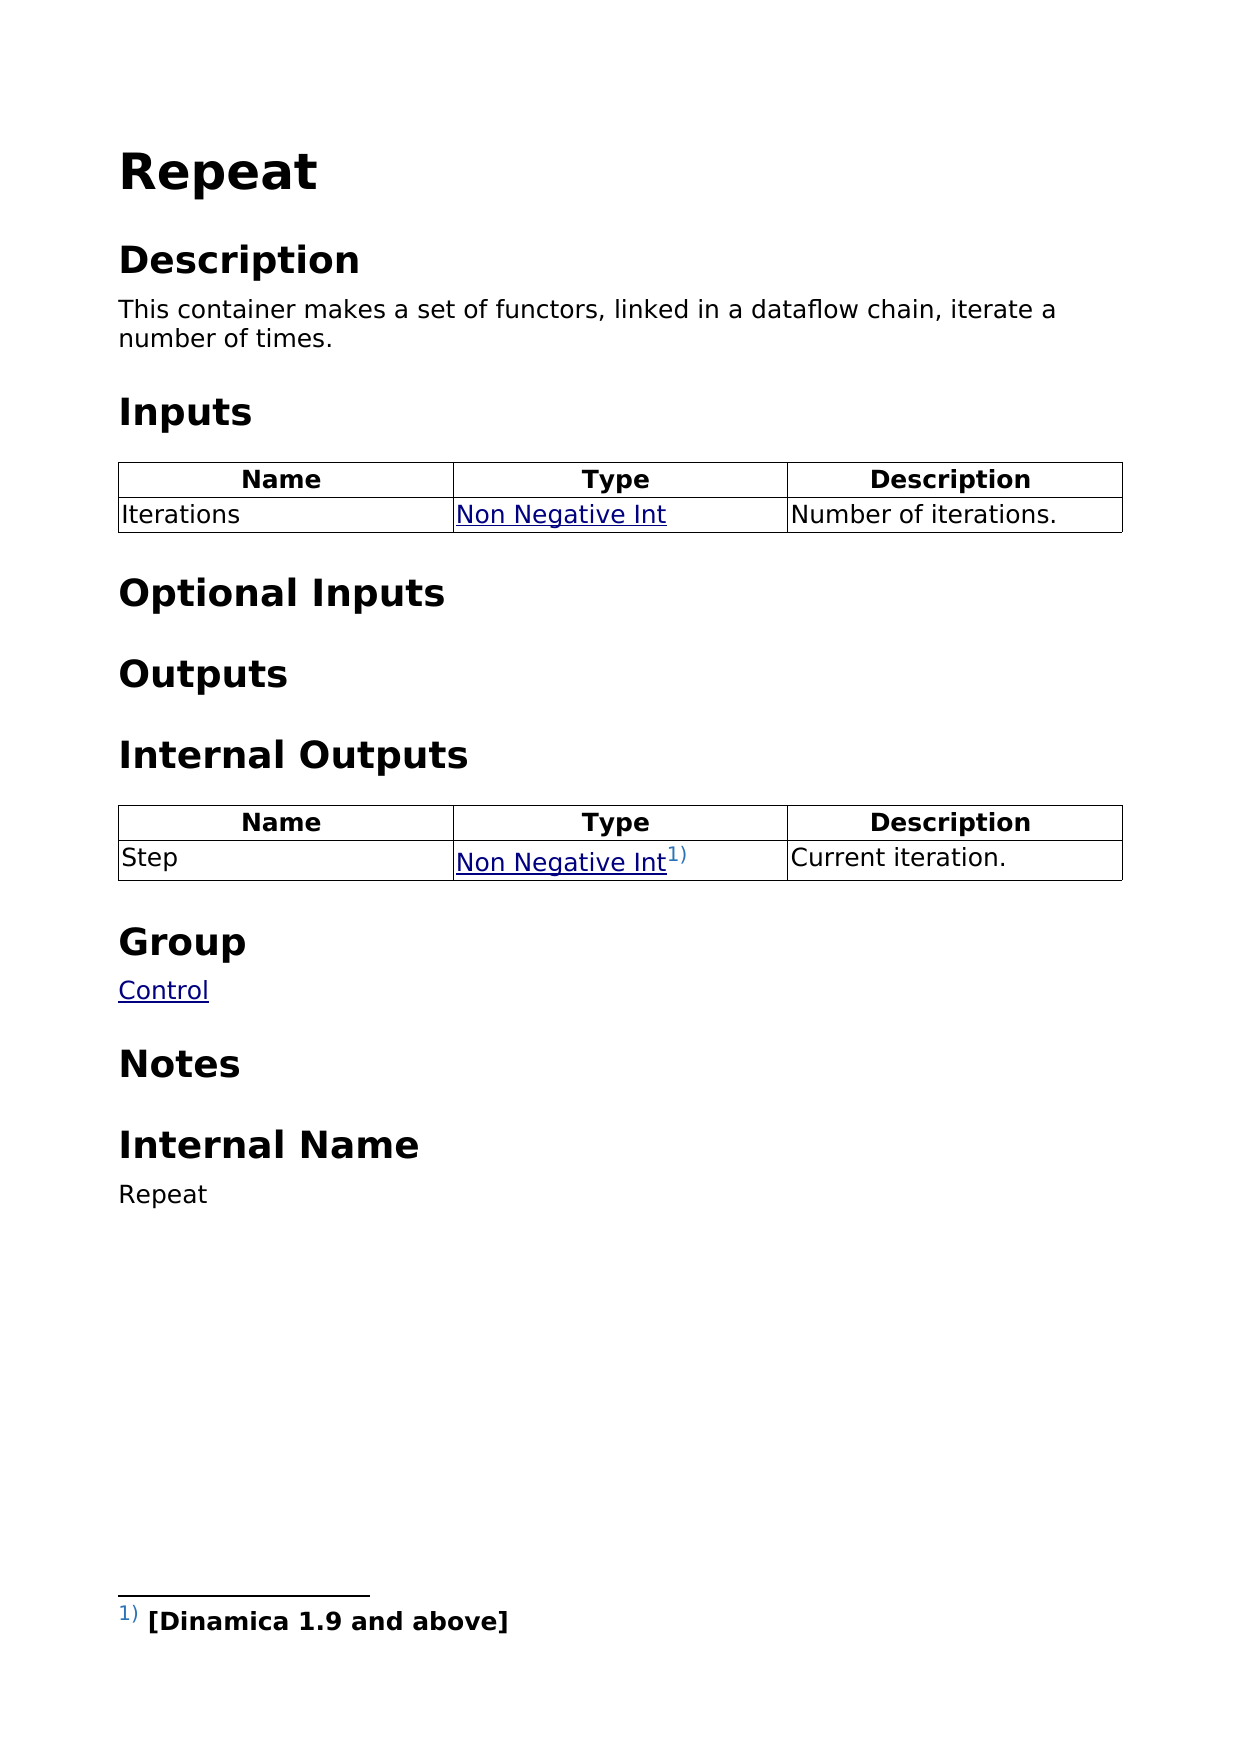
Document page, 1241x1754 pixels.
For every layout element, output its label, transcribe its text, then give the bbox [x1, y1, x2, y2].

subtitle Repeat [118, 143, 1122, 201]
table_header Type [454, 806, 787, 840]
table_cell Non Negative Int [454, 841, 787, 880]
table_cell Current iteration. [788, 841, 1122, 880]
table_cell Step [119, 841, 453, 880]
subtitle Group [118, 920, 1122, 964]
table_header Name [119, 806, 453, 840]
subtitle Outputs [118, 653, 1122, 697]
text Repeat [118, 1180, 1122, 1209]
table_header Description [788, 806, 1122, 840]
text This container makes a set of functors, linked in a dataflow chain, iterate a number of times. [118, 295, 1122, 353]
subtitle Internal Outputs [118, 734, 1122, 778]
subtitle Internal Name [118, 1124, 1122, 1168]
table_cell Number of iterations. [788, 498, 1122, 532]
table_header Type [454, 463, 787, 497]
text Control [118, 976, 1122, 1005]
subtitle Description [118, 239, 1122, 282]
subtitle Inputs [118, 391, 1122, 434]
table_header Name [119, 463, 453, 497]
table_cell Non Negative Int [454, 498, 787, 532]
subtitle Notes [118, 1043, 1122, 1087]
table_header Description [788, 463, 1122, 497]
table_cell Iterations [119, 498, 453, 532]
subtitle Optional Inputs [118, 572, 1122, 616]
